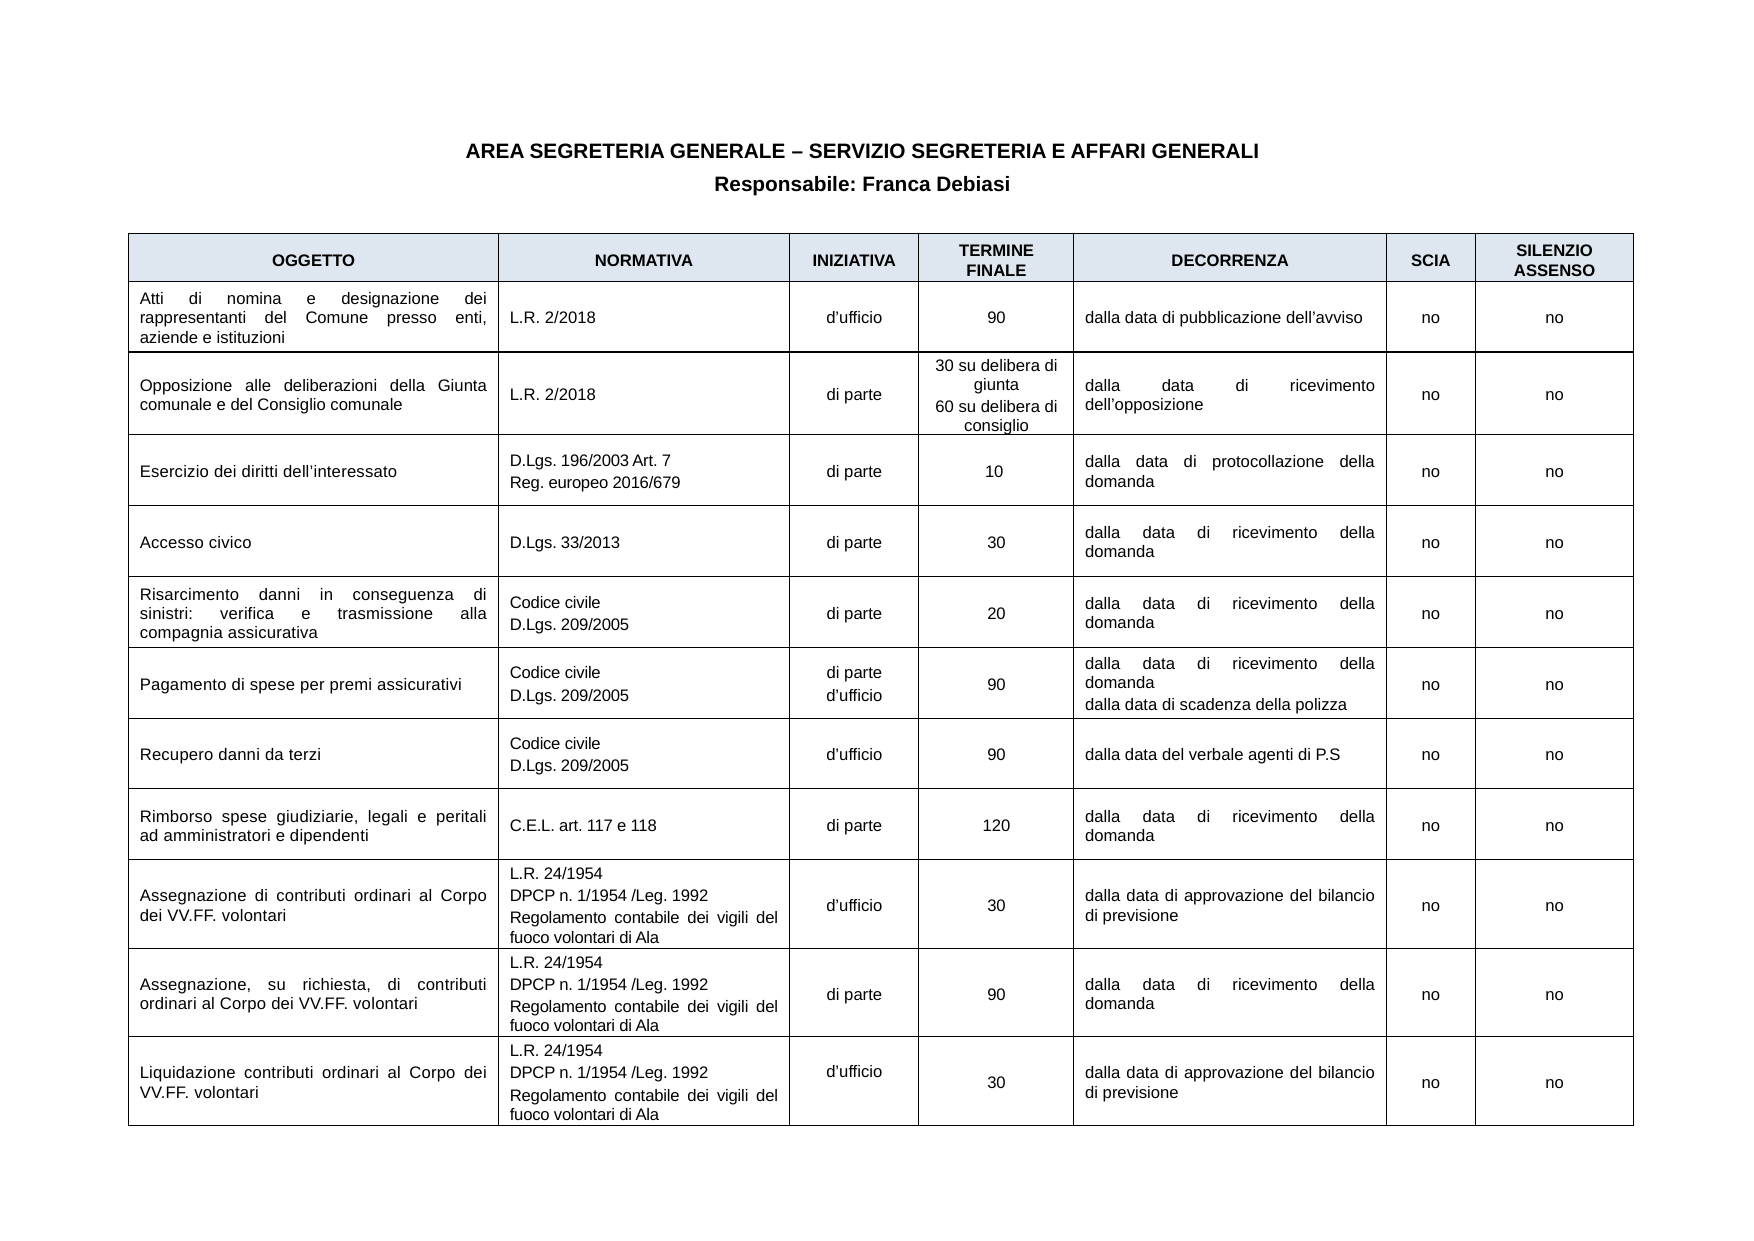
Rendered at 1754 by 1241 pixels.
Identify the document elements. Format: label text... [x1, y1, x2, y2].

table_cell Pagamento di spese per premi assicurativi [129, 648, 498, 717]
table_cell Risarcimento danni in conseguenza di sinistri: verifica e trasmissione alla compagnia assicurativa [129, 577, 498, 647]
table_cell C.E.L. art. 117 e 118 [499, 789, 789, 859]
table_cell 90 [919, 282, 1073, 351]
table_cell dalla data di approvazione del bilancio di previsione [1074, 1037, 1386, 1125]
table_cell no [1476, 282, 1633, 351]
table_cell dalla data di ricevimento della domanda [1074, 949, 1386, 1036]
table_header SCIA [1387, 234, 1475, 281]
table_header NORMATIVA [499, 234, 789, 281]
table_cell di parte [790, 353, 918, 434]
table_cell dalla data del verbale agenti di P.S [1074, 719, 1386, 788]
table_cell di parte [790, 435, 918, 505]
table_cell dalla data di protocollazione della domanda [1074, 435, 1386, 505]
table_cell no [1476, 435, 1633, 505]
table_cell no [1387, 506, 1475, 576]
table_cell L.R. 24/1954 DPCP n. 1/1954 /Leg. 1992 Regolamento contabile dei vigili del fuoco volontari di Ala [499, 860, 789, 948]
table_cell Codice civile D.Lgs. 209/2005 [499, 719, 789, 788]
table_cell 90 [919, 648, 1073, 717]
table_cell dalla data di ricevimento della domanda dalla data di scadenza della polizza [1074, 648, 1386, 717]
table_cell 10 [919, 435, 1073, 505]
table_cell no [1387, 577, 1475, 647]
table_cell no [1387, 1037, 1475, 1125]
table_cell Recupero danni da terzi [129, 719, 498, 788]
table_cell Liquidazione contributi ordinari al Corpo dei VV.FF. volontari [129, 1037, 498, 1125]
table_cell no [1387, 353, 1475, 434]
table_cell no [1476, 577, 1633, 647]
text AREA SEGRETERIA GENERALE – SERVIZIO SEGRETERIA E AFFARI GENERALI [118, 139, 1606, 163]
table_cell 90 [919, 719, 1073, 788]
table_cell 90 [919, 949, 1073, 1036]
table_cell di parte [790, 577, 918, 647]
table_cell di parte [790, 789, 918, 859]
table_cell D.Lgs. 33/2013 [499, 506, 789, 576]
table_cell no [1387, 789, 1475, 859]
table_cell dalla data di approvazione del bilancio di previsione [1074, 860, 1386, 948]
table_cell di parte [790, 506, 918, 576]
table_cell no [1476, 1037, 1633, 1125]
table_cell di parte d’ufficio [790, 648, 918, 717]
table_cell d’ufficio [790, 282, 918, 351]
table_cell no [1387, 435, 1475, 505]
table_cell Opposizione alle deliberazioni della Giunta comunale e del Consiglio comunale [129, 353, 498, 434]
table_cell no [1476, 353, 1633, 434]
table_cell no [1387, 719, 1475, 788]
table_cell no [1387, 860, 1475, 948]
table_cell 20 [919, 577, 1073, 647]
table_cell dalla data di ricevimento della domanda [1074, 577, 1386, 647]
table_cell no [1387, 648, 1475, 717]
table_cell no [1476, 949, 1633, 1036]
table_cell dalla data di ricevimento dell’opposizione [1074, 353, 1386, 434]
table_header OGGETTO [129, 234, 498, 281]
table_header SILENZIO ASSENSO [1476, 234, 1633, 281]
table_cell d’ufficio [790, 1037, 918, 1125]
table_cell di parte [790, 949, 918, 1036]
table_cell L.R. 2/2018 [499, 353, 789, 434]
table_cell Accesso civico [129, 506, 498, 576]
table_cell no [1476, 648, 1633, 717]
table_cell Rimborso spese giudiziarie, legali e peritali ad amministratori e dipendenti [129, 789, 498, 859]
table_cell d’ufficio [790, 719, 918, 788]
table_cell d’ufficio [790, 860, 918, 948]
table_cell no [1476, 789, 1633, 859]
table_cell L.R. 2/2018 [499, 282, 789, 351]
table_cell Codice civile D.Lgs. 209/2005 [499, 648, 789, 717]
table_cell no [1476, 506, 1633, 576]
table_cell no [1476, 860, 1633, 948]
table_cell 120 [919, 789, 1073, 859]
table_header DECORRENZA [1074, 234, 1386, 281]
table_header TERMINE FINALE [919, 234, 1073, 281]
table_cell dalla data di ricevimento della domanda [1074, 789, 1386, 859]
table_cell Assegnazione, su richiesta, di contributi ordinari al Corpo dei VV.FF. volontari [129, 949, 498, 1036]
table_cell no [1387, 282, 1475, 351]
table_header INIZIATIVA [790, 234, 918, 281]
table_cell 30 [919, 1037, 1073, 1125]
text Responsabile: Franca Debiasi [118, 172, 1606, 196]
table_cell 30 [919, 860, 1073, 948]
table_cell D.Lgs. 196/2003 Art. 7 Reg. europeo 2016/679 [499, 435, 789, 505]
table_cell dalla data di pubblicazione dell’avviso [1074, 282, 1386, 351]
table_cell no [1387, 949, 1475, 1036]
table_cell Assegnazione di contributi ordinari al Corpo dei VV.FF. volontari [129, 860, 498, 948]
table_cell no [1476, 719, 1633, 788]
table_cell Atti di nomina e designazione dei rappresentanti del Comune presso enti, aziende e istituzioni [129, 282, 498, 351]
table_cell L.R. 24/1954 DPCP n. 1/1954 /Leg. 1992 Regolamento contabile dei vigili del fuoco volontari di Ala [499, 1037, 789, 1125]
table_cell Codice civile D.Lgs. 209/2005 [499, 577, 789, 647]
table_cell L.R. 24/1954 DPCP n. 1/1954 /Leg. 1992 Regolamento contabile dei vigili del fuoco volontari di Ala [499, 949, 789, 1036]
table_cell dalla data di ricevimento della domanda [1074, 506, 1386, 576]
table_cell Esercizio dei diritti dell’interessato [129, 435, 498, 505]
table_cell 30 su delibera di giunta 60 su delibera di consiglio [919, 353, 1073, 434]
table_cell 30 [919, 506, 1073, 576]
